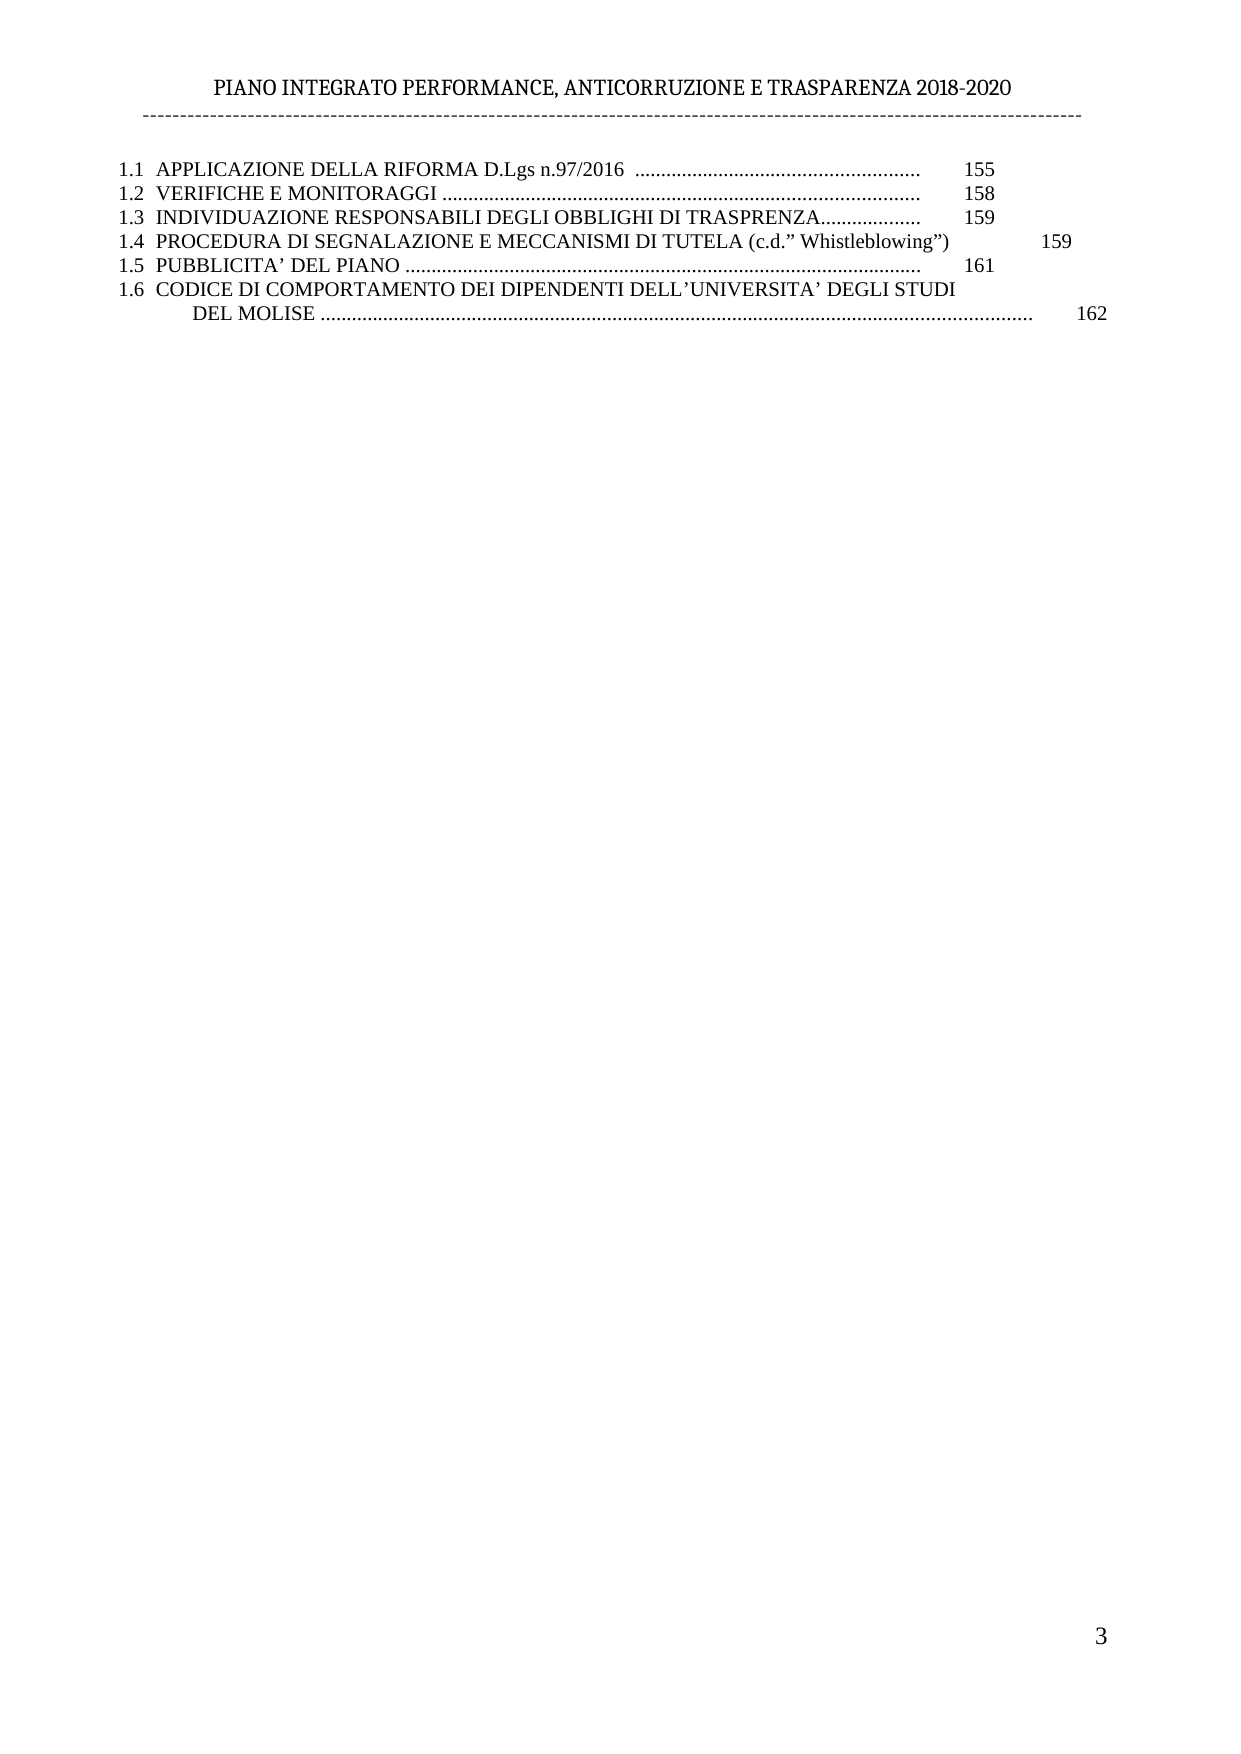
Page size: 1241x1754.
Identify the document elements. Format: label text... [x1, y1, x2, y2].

list CODICE DI COMPORTAMENTO DEI DIPENDENTI DELL’UNIVERSITA’ DEGLI STUDI [118, 277, 1107, 301]
list PROCEDURA DI SEGNALAZIONE E MECCANISMI DI TUTELA (c.d.” Whistleblowing”) 159 [118, 229, 1107, 253]
list APPLICAZIONE DELLA RIFORMA D.Lgs n.97/2016 155 [118, 156, 1107, 181]
list INDIVIDUAZIONE RESPONSABILI DEGLI OBBLIGHI DI TRASPRENZA 159 [118, 204, 1107, 229]
text DEL MOLISE 162 [156, 301, 1107, 325]
list VERIFICHE E MONITORAGGI 158 [118, 181, 1107, 204]
list PUBBLICITA’ DEL PIANO 161 [118, 253, 1107, 277]
